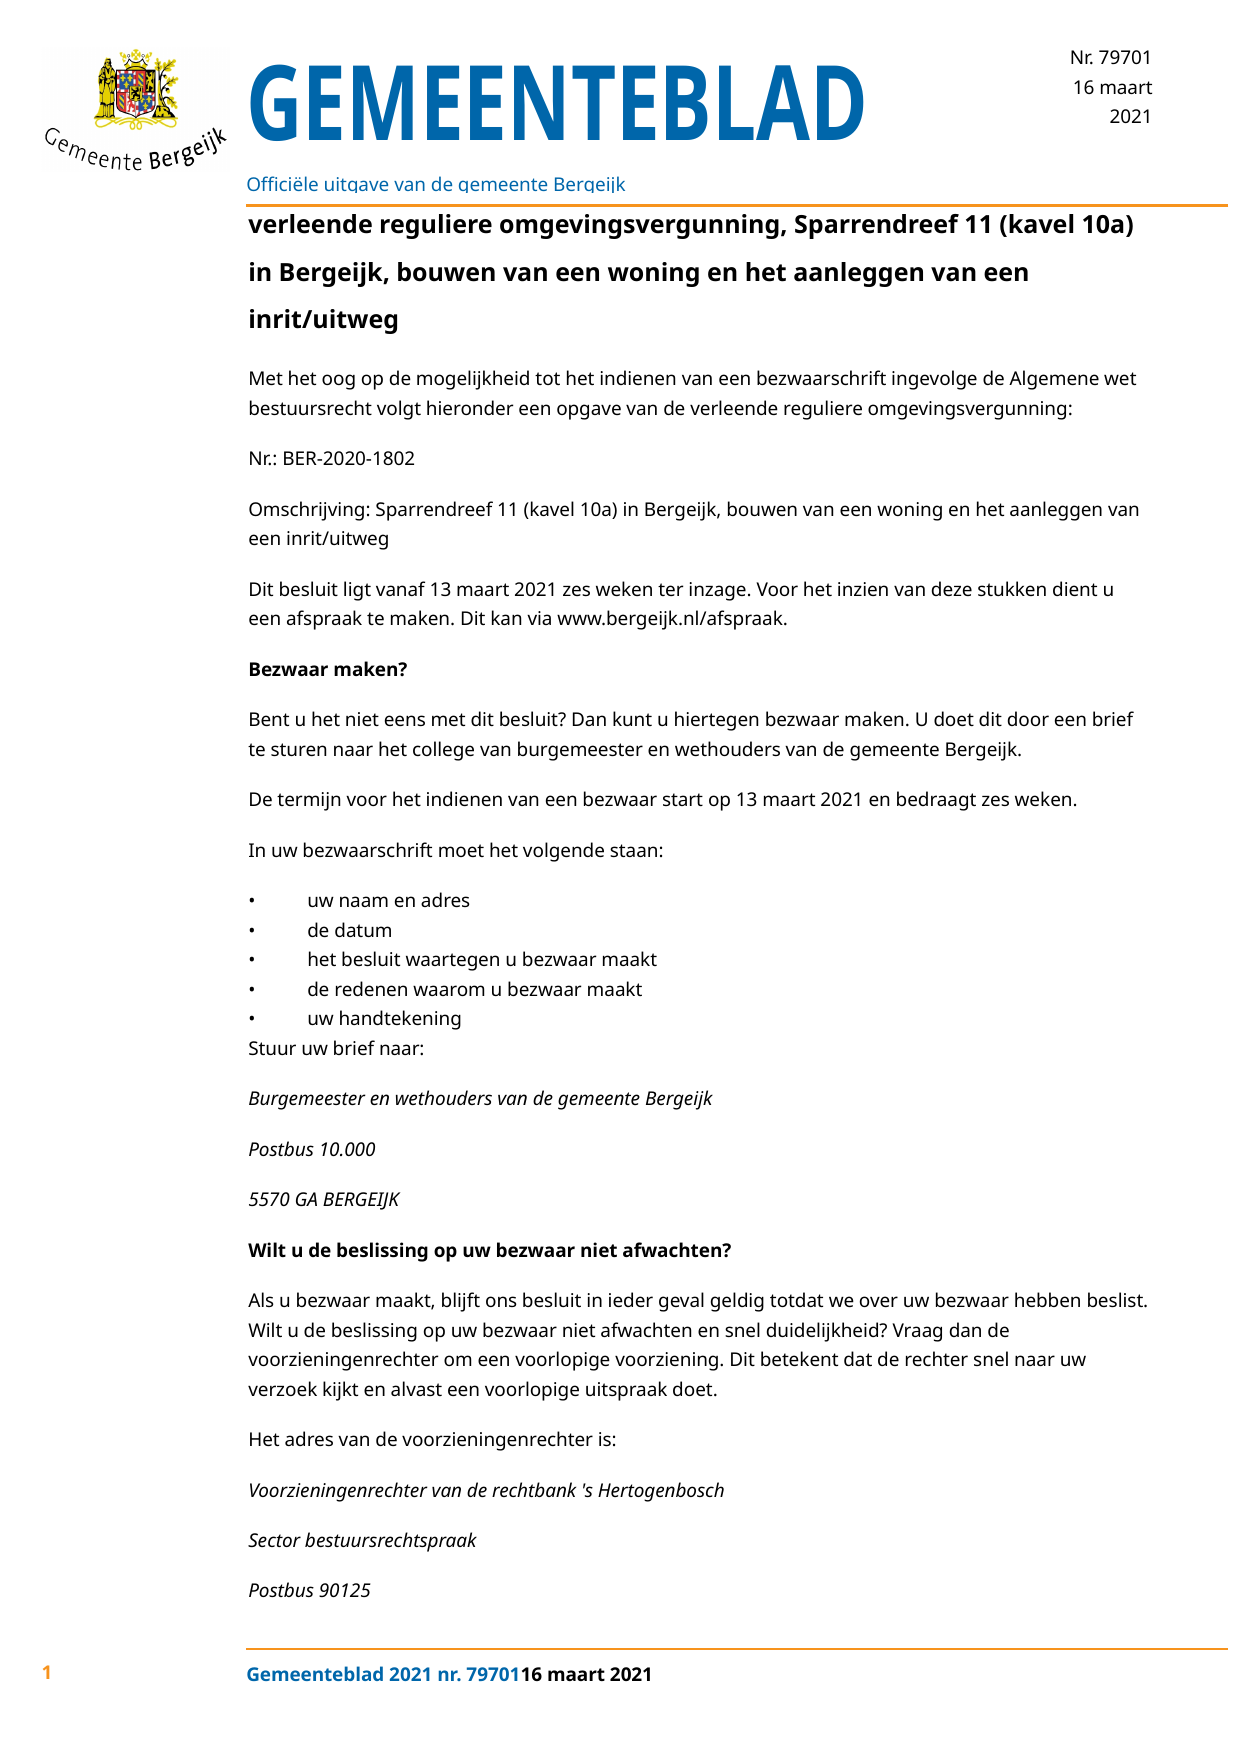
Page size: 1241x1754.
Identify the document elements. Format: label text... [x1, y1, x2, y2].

list uw naam en adres [248, 887, 1152, 913]
text Omschrijving: Sparrendreef 11 (kavel 10a) in Bergeijk, bouwen van een woning en het aanleggen van een inrit/uitweg [248, 496, 1152, 551]
list de datum [248, 917, 1152, 942]
text Sector bestuursrechtspraak [248, 1527, 1152, 1553]
text verleende reguliere omgevingsvergunning, Sparrendreef 11 (kavel 10a) in Bergeijk, bouwen van een woning en het aanleggen van een inrit/uitweg [248, 207, 1152, 336]
text De termijn voor het indienen van een bezwaar start op 13 maart 2021 en bedraagt zes weken. [248, 786, 1152, 812]
text Wilt u de beslissing op uw bezwaar niet afwachten? [248, 1237, 1152, 1262]
text Stuur uw brief naar: [248, 1035, 1152, 1061]
text Dit besluit ligt vanaf 13 maart 2021 zes weken ter inzage. Voor het inzien van deze stukken dient u een afspraak te maken. Dit kan via www.bergeijk.nl/afspraak. [248, 576, 1152, 631]
text Postbus 10.000 [248, 1136, 1152, 1162]
text 5570 GA BERGEIJK [248, 1186, 1152, 1212]
text Bezwaar maken? [248, 656, 1152, 682]
text Bent u het niet eens met dit besluit? Dan kunt u hiertegen bezwaar maken. U doet dit door een brief te sturen naar het college van burgemeester en wethouders van de gemeente Bergeijk. [248, 706, 1152, 762]
text Burgemeester en wethouders van de gemeente Bergeijk [248, 1086, 1152, 1111]
text Voorzieningenrechter van de rechtbank 's Hertogenbosch [248, 1477, 1152, 1502]
text Postbus 90125 [248, 1578, 1152, 1603]
text Nr.: BER-2020-1802 [248, 446, 1152, 471]
list uw handtekening [248, 1006, 1152, 1031]
text Het adres van de voorzieningenrechter is: [248, 1426, 1152, 1452]
list het besluit waartegen u bezwaar maakt [248, 946, 1152, 972]
text In uw bezwaarschrift moet het volgende staan: [248, 837, 1152, 862]
picture [41, 47, 231, 172]
list de redenen waarom u bezwaar maakt [248, 976, 1152, 1002]
text Met het oog op de mogelijkheid tot het indienen van een bezwaarschrift ingevolge de Algemene wet bestuursrecht volgt hieronder een opgave van de verleende reguliere omgevingsvergunning: [248, 366, 1152, 421]
text Als u bezwaar maakt, blijft ons besluit in ieder geval geldig totdat we over uw bezwaar hebben beslist. Wilt u de beslissing op uw bezwaar niet afwachten en snel duidelijkheid? Vraag dan de voorzieningenrechter om een voorlopige voorziening. Dit betekent dat de rechter snel naar uw verzoek kijkt en alvast een voorlopige uitspraak doet. [248, 1287, 1152, 1402]
